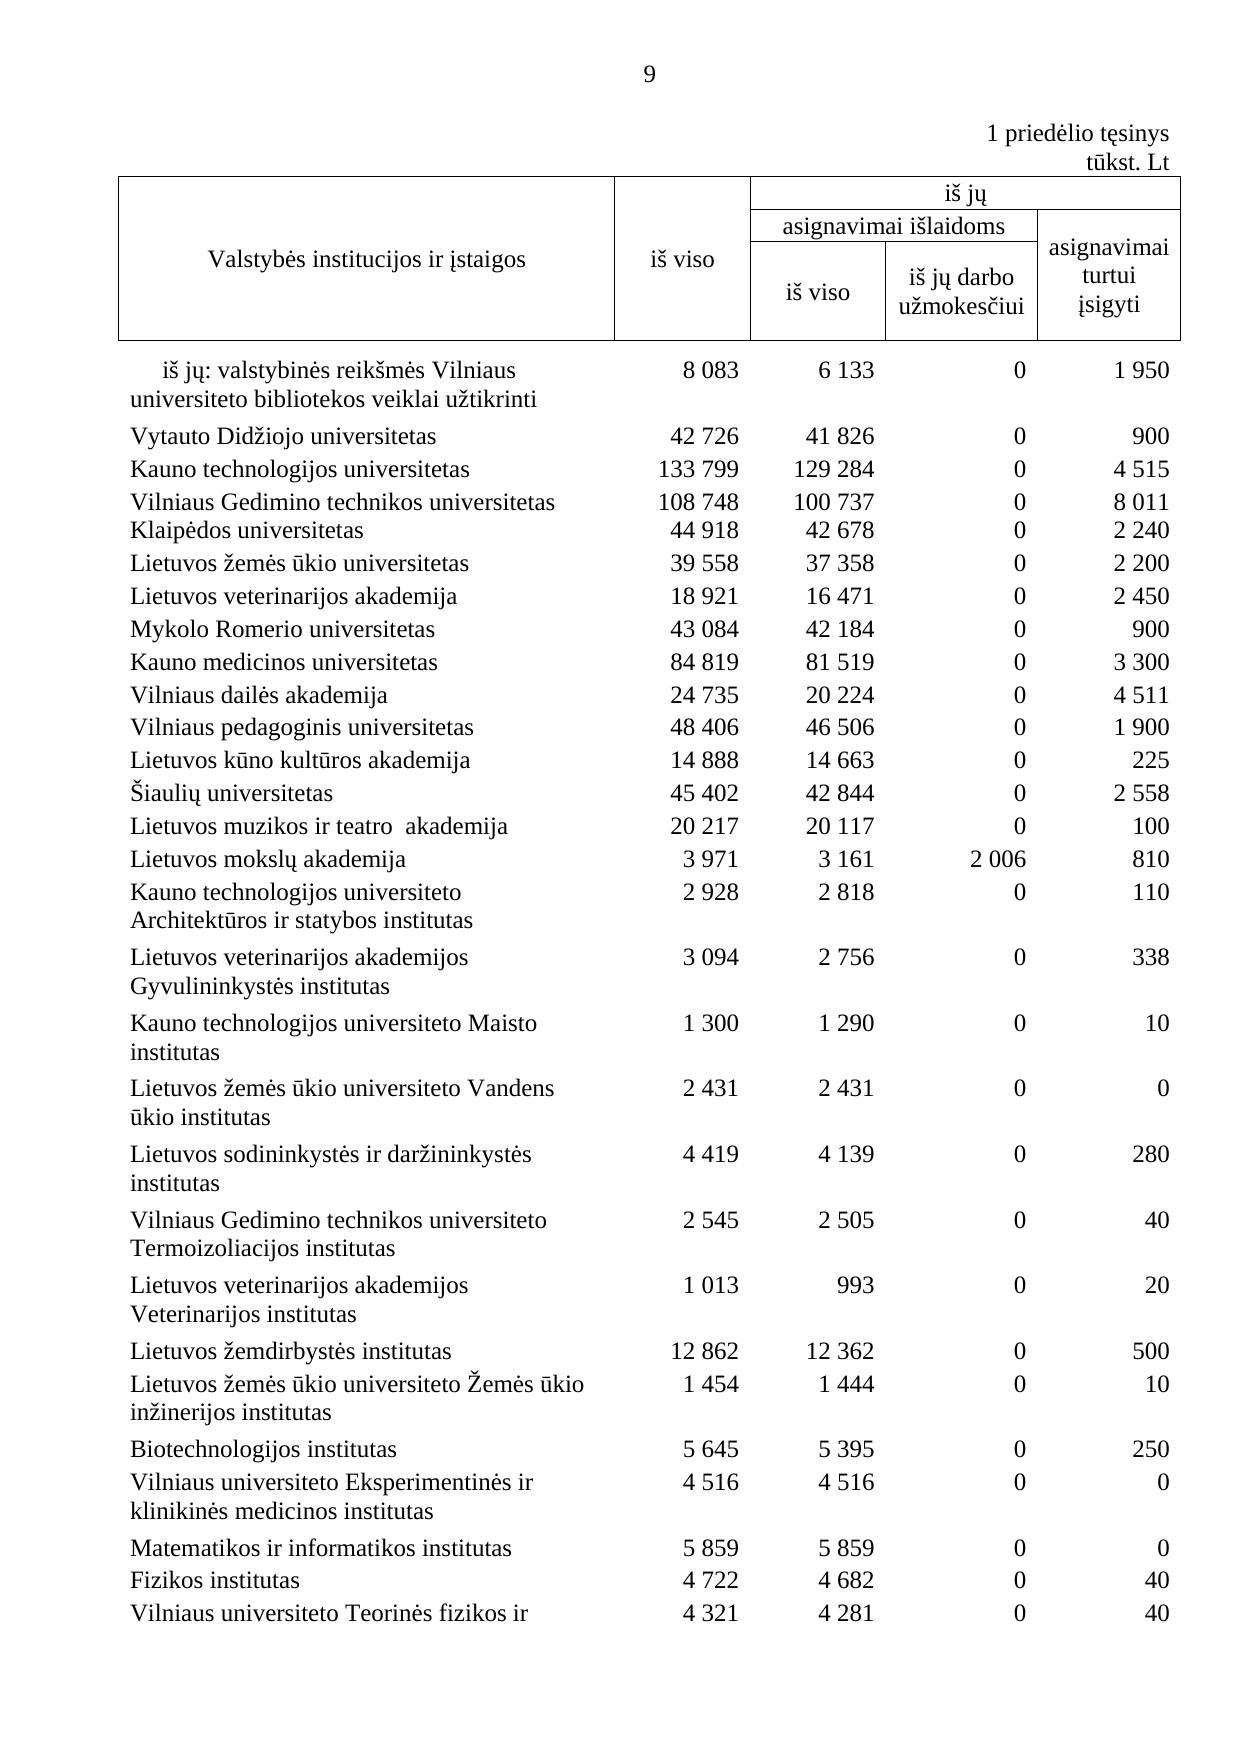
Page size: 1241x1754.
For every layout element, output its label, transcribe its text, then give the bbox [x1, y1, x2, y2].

table_cell [119, 341, 615, 356]
table_cell 24 735 [615, 680, 750, 712]
table_header [119, 118, 615, 176]
table_cell 250 [1038, 1434, 1181, 1467]
table_cell Biotechnologijos institutas [119, 1434, 615, 1467]
table_cell 45 402 [615, 778, 750, 811]
table_cell 4 511 [1038, 680, 1181, 712]
table_cell 2 431 [615, 1074, 750, 1139]
table_cell 20 117 [750, 811, 886, 844]
table_cell 14 888 [615, 745, 750, 778]
table_cell 16 471 [750, 581, 886, 614]
table_cell 0 [1038, 1533, 1181, 1566]
table_cell 2 756 [750, 942, 886, 1008]
table_cell 10 [1038, 1008, 1181, 1073]
table_cell [615, 341, 750, 356]
table_cell 12 362 [750, 1336, 886, 1369]
table_cell 1 454 [615, 1369, 750, 1434]
table_cell 1 950 [1038, 356, 1181, 421]
table_cell iš viso [615, 177, 750, 340]
table_header [615, 118, 750, 176]
table_cell Vilniaus universiteto Eksperimentinės ir klinikinės medicinos institutas [119, 1467, 615, 1533]
table_cell 3 971 [615, 844, 750, 877]
table_cell 40 [1038, 1566, 1181, 1598]
table_cell Lietuvos muzikos ir teatro akademija [119, 811, 615, 844]
table_cell 18 921 [615, 581, 750, 614]
table_cell Vilniaus pedagoginis universitetas [119, 713, 615, 745]
table_cell 5 859 [750, 1533, 886, 1566]
table_cell 5 395 [750, 1434, 886, 1467]
table_cell Kauno technologijos universitetas [119, 454, 615, 487]
table_cell 900 [1038, 614, 1181, 647]
table_cell 8 083 [615, 356, 750, 421]
table_cell 0 [886, 1533, 1037, 1566]
table_cell Vilniaus Gedimino technikos universitetas [119, 487, 615, 516]
table_cell 993 [750, 1270, 886, 1336]
table_cell 0 [886, 1139, 1037, 1205]
table_cell 48 406 [615, 713, 750, 745]
table_cell Matematikos ir informatikos institutas [119, 1533, 615, 1566]
table_cell 84 819 [615, 647, 750, 680]
table_cell 4 515 [1038, 454, 1181, 487]
table_cell Lietuvos žemės ūkio universiteto Žemės ūkio inžinerijos institutas [119, 1369, 615, 1434]
table_cell 20 217 [615, 811, 750, 844]
table_cell 5 645 [615, 1434, 750, 1467]
table_cell Fizikos institutas [119, 1566, 615, 1598]
table_cell Lietuvos žemdirbystės institutas [119, 1336, 615, 1369]
table_cell [1038, 341, 1181, 356]
table_cell 14 663 [750, 745, 886, 778]
table_cell Valstybės institucijos ir įstaigos [119, 177, 614, 340]
table_cell Vilniaus Gedimino technikos universiteto Termoizoliacijos institutas [119, 1205, 615, 1270]
table_cell 0 [886, 713, 1037, 745]
table_cell 2 818 [750, 877, 886, 942]
table_cell 20 [1038, 1270, 1181, 1336]
table_cell 6 133 [750, 356, 886, 421]
table_header 1 priedėlio tęsinys tūkst. Lt [750, 118, 1181, 176]
table_cell Vytauto Didžiojo universitetas [119, 421, 615, 454]
table_cell 4 516 [615, 1467, 750, 1533]
table_cell 810 [1038, 844, 1181, 877]
table_cell 44 918 [615, 516, 750, 548]
table_cell 0 [1038, 1467, 1181, 1533]
table_cell 0 [886, 1599, 1037, 1636]
table_cell 2 505 [750, 1205, 886, 1270]
table_cell 110 [1038, 877, 1181, 942]
table_cell 4 281 [750, 1599, 886, 1636]
table_cell iš jų [751, 177, 1180, 208]
table_cell Klaipėdos universitetas [119, 516, 615, 548]
table_cell asignavimai išlaidoms [751, 210, 1037, 241]
table_cell Kauno technologijos universiteto Architektūros ir statybos institutas [119, 877, 615, 942]
table_cell 0 [886, 614, 1037, 647]
table_cell 2 006 [886, 844, 1037, 877]
table_cell 100 737 [750, 487, 886, 516]
table_cell 41 826 [750, 421, 886, 454]
table_cell 42 678 [750, 516, 886, 548]
table_cell 43 084 [615, 614, 750, 647]
table_cell Lietuvos sodininkystės ir daržininkystės institutas [119, 1139, 615, 1205]
table_cell 5 859 [615, 1533, 750, 1566]
table_cell 3 300 [1038, 647, 1181, 680]
table_cell 0 [886, 549, 1037, 581]
table_cell 40 [1038, 1205, 1181, 1270]
table_cell 0 [886, 811, 1037, 844]
table_cell asignavimai turtui įsigyti [1038, 210, 1180, 340]
table_cell 20 224 [750, 680, 886, 712]
table_cell Lietuvos veterinarijos akademijos Gyvulininkystės institutas [119, 942, 615, 1008]
table_cell 42 844 [750, 778, 886, 811]
table_cell 2 545 [615, 1205, 750, 1270]
table_cell iš viso [751, 242, 885, 340]
table_cell 900 [1038, 421, 1181, 454]
table_cell 1 013 [615, 1270, 750, 1336]
table_cell Lietuvos mokslų akademija [119, 844, 615, 877]
table_cell 0 [886, 1008, 1037, 1073]
table_cell 2 450 [1038, 581, 1181, 614]
table_cell 0 [1038, 1074, 1181, 1139]
table_cell 42 726 [615, 421, 750, 454]
table_cell 129 284 [750, 454, 886, 487]
table_cell 0 [886, 356, 1037, 421]
table_cell 0 [886, 877, 1037, 942]
table_cell 225 [1038, 745, 1181, 778]
table_cell 4 682 [750, 1566, 886, 1598]
table_cell 0 [886, 516, 1037, 548]
table_cell 0 [886, 581, 1037, 614]
table_cell 108 748 [615, 487, 750, 516]
table_cell 338 [1038, 942, 1181, 1008]
table_cell Lietuvos veterinarijos akademija [119, 581, 615, 614]
table_cell 37 358 [750, 549, 886, 581]
table_cell 2 240 [1038, 516, 1181, 548]
table_cell 1 290 [750, 1008, 886, 1073]
table_cell 100 [1038, 811, 1181, 844]
table_cell Lietuvos žemės ūkio universiteto Vandens ūkio institutas [119, 1074, 615, 1139]
table_cell 0 [886, 778, 1037, 811]
table_cell 4 516 [750, 1467, 886, 1533]
table_cell 0 [886, 1434, 1037, 1467]
table_cell 4 419 [615, 1139, 750, 1205]
table_cell Mykolo Romerio universitetas [119, 614, 615, 647]
table_cell [750, 341, 886, 356]
table_cell 46 506 [750, 713, 886, 745]
table_cell 0 [886, 487, 1037, 516]
table_cell Lietuvos kūno kultūros akademija [119, 745, 615, 778]
table_cell 4 321 [615, 1599, 750, 1636]
table_cell 40 [1038, 1599, 1181, 1636]
table_cell 8 011 [1038, 487, 1181, 516]
table_cell 4 139 [750, 1139, 886, 1205]
table_cell 10 [1038, 1369, 1181, 1434]
table_cell 1 300 [615, 1008, 750, 1073]
table_cell 2 431 [750, 1074, 886, 1139]
table_cell 81 519 [750, 647, 886, 680]
table_cell 0 [886, 421, 1037, 454]
table_cell Vilniaus universiteto Teorinės fizikos ir [119, 1599, 615, 1636]
table_cell 1 900 [1038, 713, 1181, 745]
table_cell Lietuvos veterinarijos akademijos Veterinarijos institutas [119, 1270, 615, 1336]
table_cell 42 184 [750, 614, 886, 647]
table_cell iš jų darbo užmokesčiui [886, 242, 1037, 340]
table_cell 0 [886, 745, 1037, 778]
table_cell 39 558 [615, 549, 750, 581]
table_cell 0 [886, 647, 1037, 680]
table_cell Šiaulių universitetas [119, 778, 615, 811]
table_cell 500 [1038, 1336, 1181, 1369]
table_cell 12 862 [615, 1336, 750, 1369]
table_cell 1 444 [750, 1369, 886, 1434]
table_cell [886, 341, 1037, 356]
table_cell 133 799 [615, 454, 750, 487]
table_cell iš jų: valstybinės reikšmės Vilniaus universiteto bibliotekos veiklai užtikrinti [119, 356, 615, 421]
table_cell 0 [886, 1205, 1037, 1270]
table_cell Lietuvos žemės ūkio universitetas [119, 549, 615, 581]
table_cell 2 200 [1038, 549, 1181, 581]
table_cell Kauno technologijos universiteto Maisto institutas [119, 1008, 615, 1073]
table_cell 2 928 [615, 877, 750, 942]
table_cell 0 [886, 1369, 1037, 1434]
table_cell 280 [1038, 1139, 1181, 1205]
table_cell 0 [886, 942, 1037, 1008]
table_cell Kauno medicinos universitetas [119, 647, 615, 680]
table_cell 0 [886, 1074, 1037, 1139]
table_cell 0 [886, 1336, 1037, 1369]
table_cell 3 094 [615, 942, 750, 1008]
table_cell 0 [886, 1467, 1037, 1533]
table_cell 0 [886, 1270, 1037, 1336]
table_cell 0 [886, 454, 1037, 487]
table_cell Vilniaus dailės akademija [119, 680, 615, 712]
table_cell 2 558 [1038, 778, 1181, 811]
table_cell 0 [886, 680, 1037, 712]
table_cell 4 722 [615, 1566, 750, 1598]
table_cell 3 161 [750, 844, 886, 877]
table_cell 0 [886, 1566, 1037, 1598]
